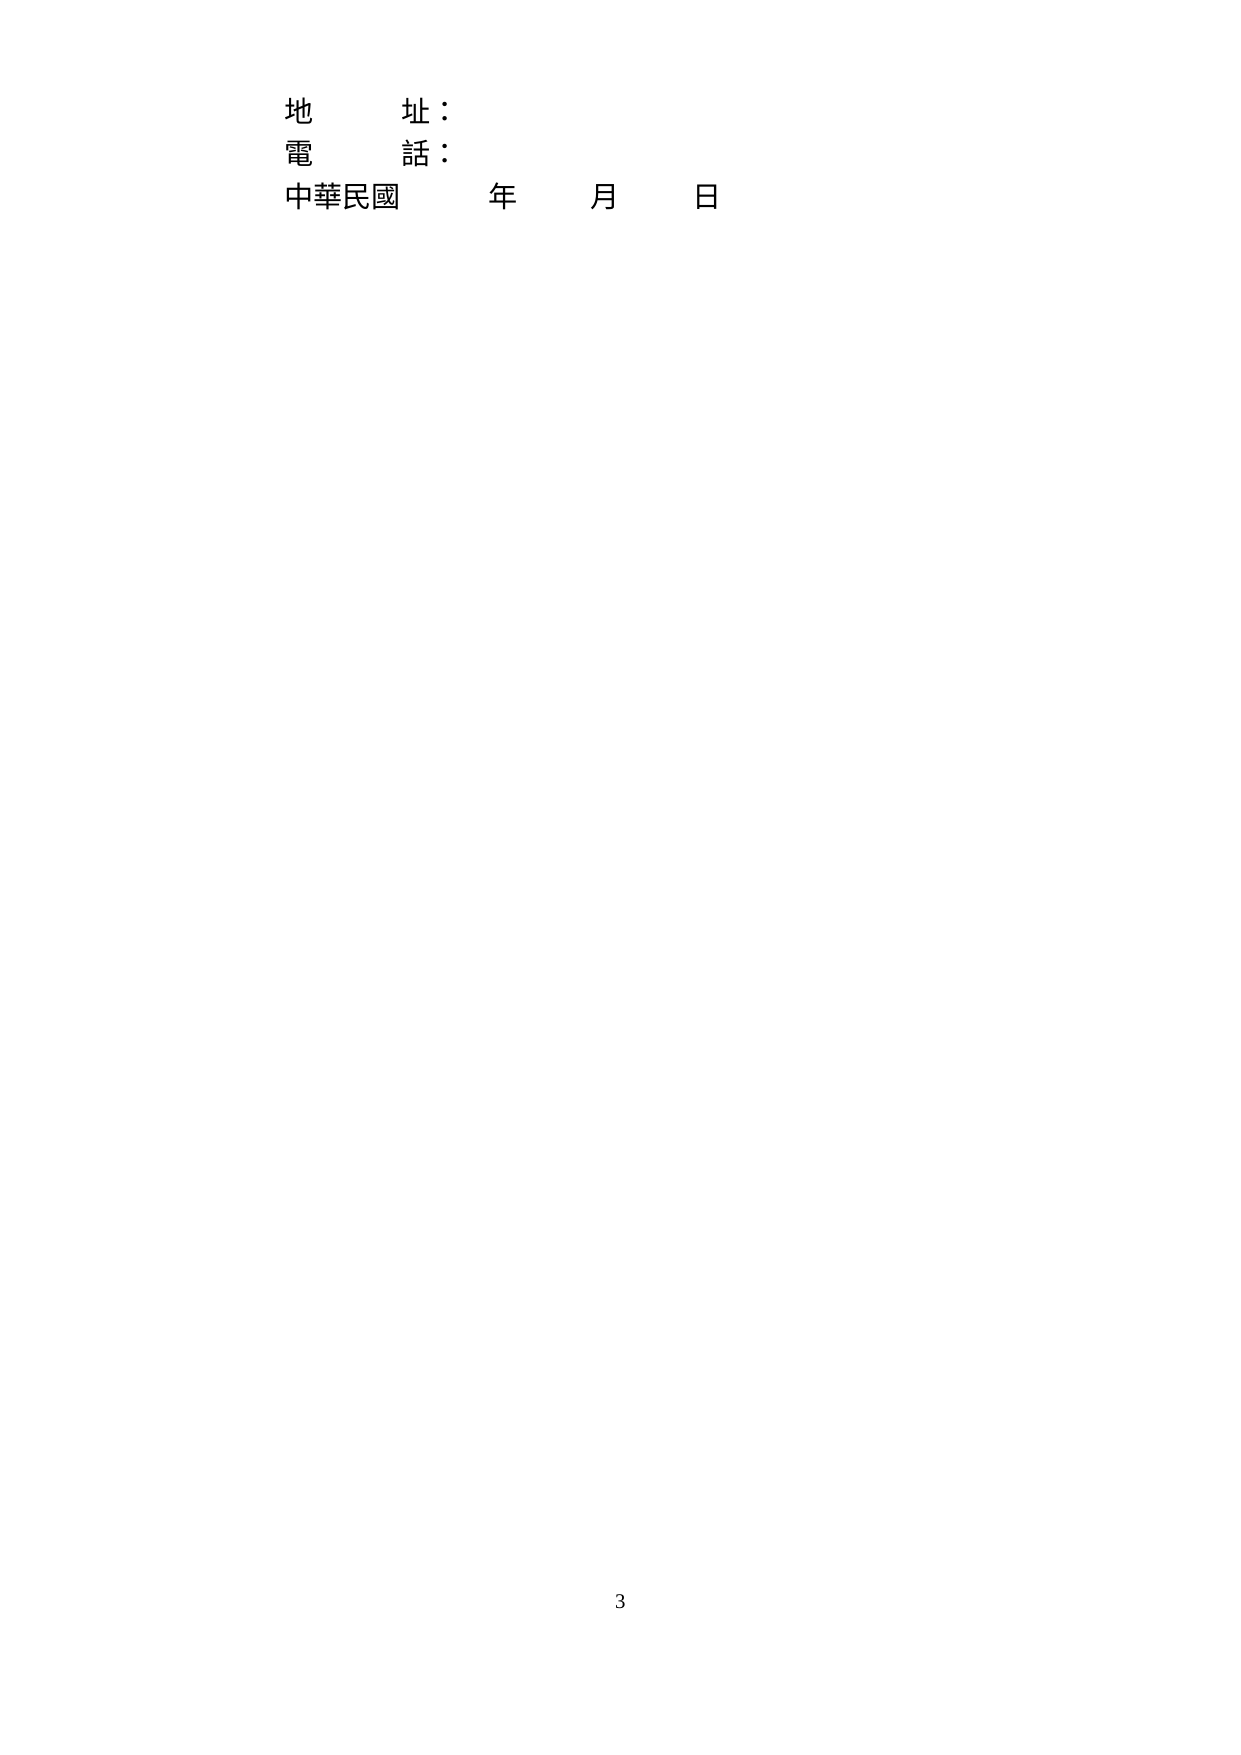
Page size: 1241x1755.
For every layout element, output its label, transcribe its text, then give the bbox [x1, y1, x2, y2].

text 電 話： [262, 131, 1053, 173]
text 中華民國 年 月 日 [262, 173, 1053, 216]
text 地 址： [262, 89, 1053, 131]
